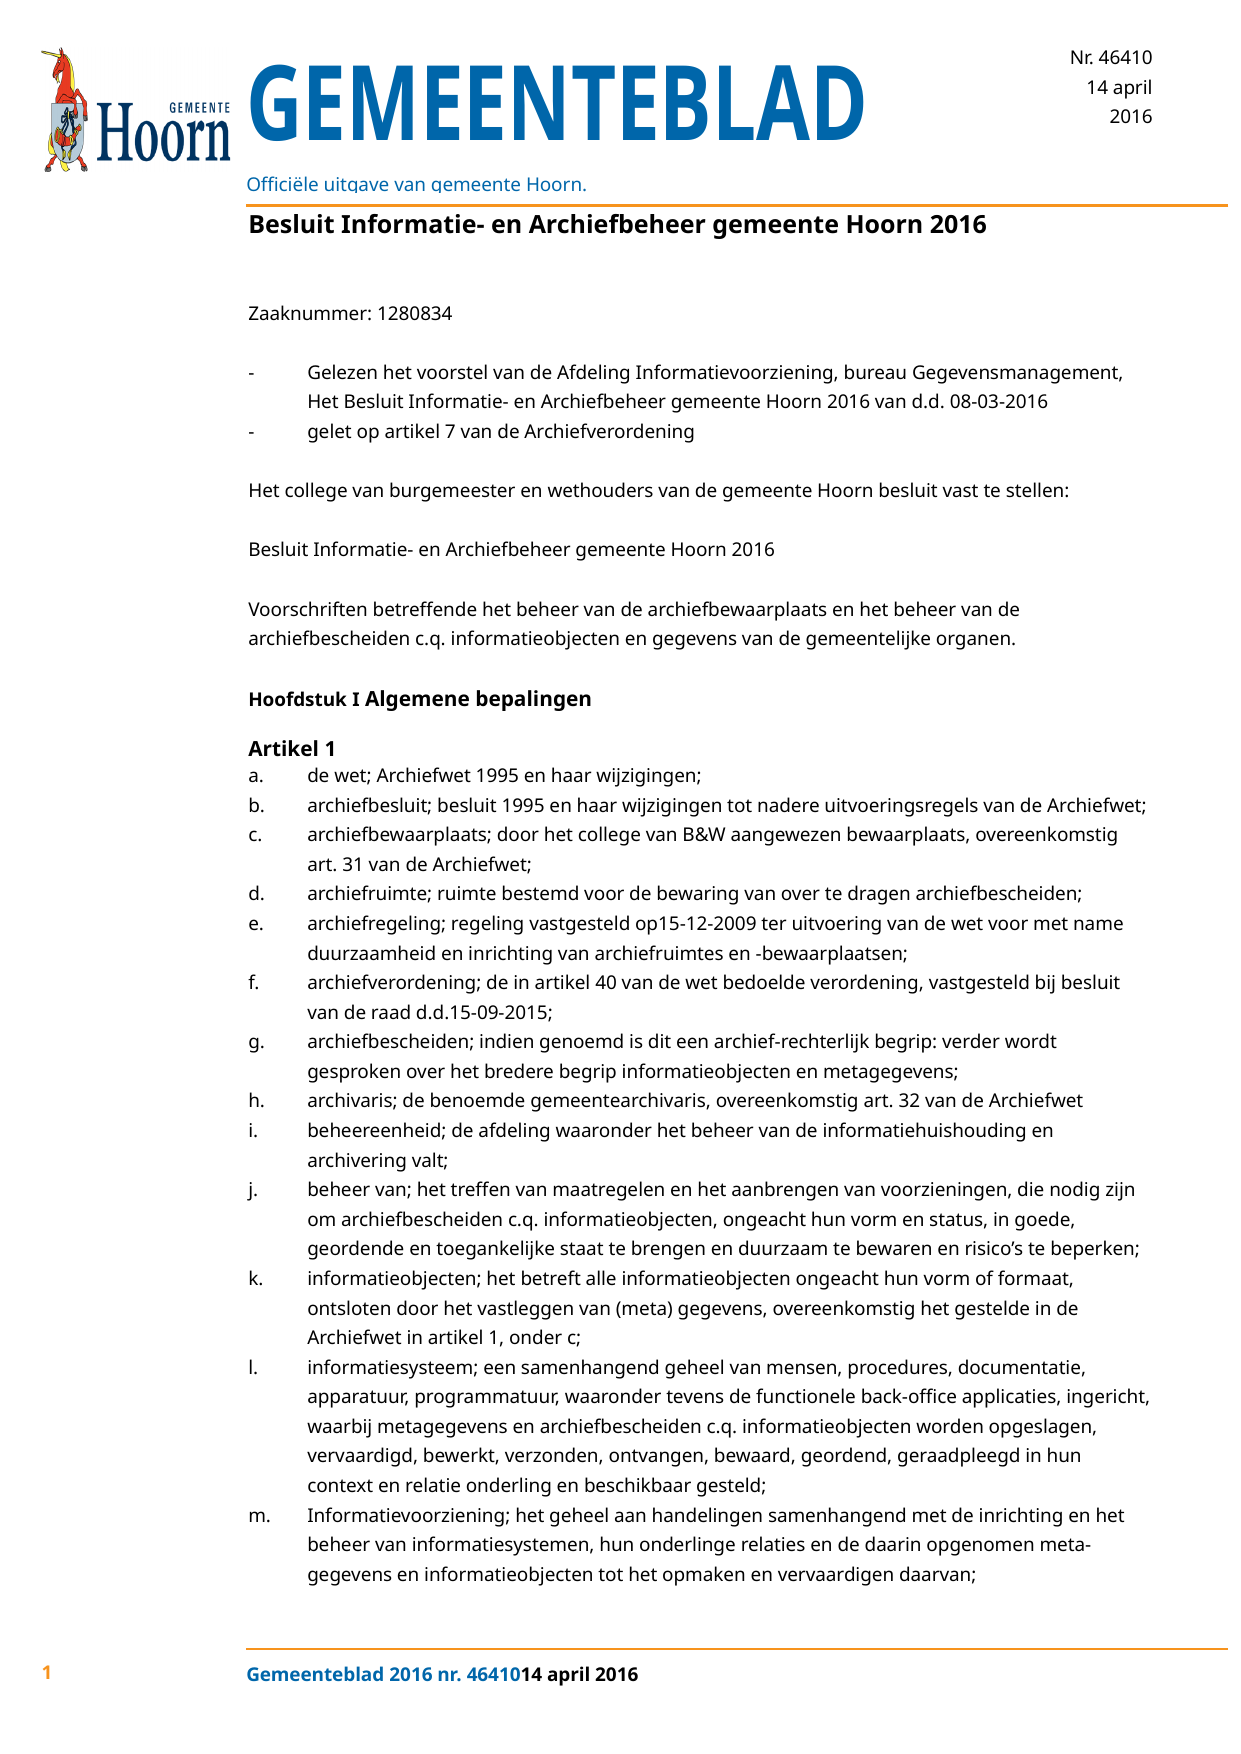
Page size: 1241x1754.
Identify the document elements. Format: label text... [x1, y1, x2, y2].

list Gelezen het voorstel van de Afdeling Informatievoorziening, bureau Gegevensmanagement, Het Besluit Informatie- en Archiefbeheer gemeente Hoorn 2016 van d.d. 08-03-2016 [248, 359, 1152, 414]
text Zaaknummer: 1280834 [248, 300, 1152, 326]
list beheereenheid; de afdeling waaronder het beheer van de informatiehuishouding en archivering valt; [248, 1117, 1152, 1172]
text Besluit Informatie- en Archiefbeheer gemeente Hoorn 2016 [248, 207, 1152, 241]
text Het college van burgemeester en wethouders van de gemeente Hoorn besluit vast te stellen: [248, 477, 1152, 503]
list informatiesysteem; een samenhangend geheel van mensen, procedures, documentatie, apparatuur, programmatuur, waaronder tevens de functionele back-office applicaties, ingericht, waarbij metagegevens en archiefbescheiden c.q. informatieobjecten worden opgeslagen, vervaardigd, bewerkt, verzonden, ontvangen, bewaard, geordend, geraadpleegd in hun context en relatie onderling en beschikbaar gesteld; [248, 1354, 1152, 1498]
list archiefregeling; regeling vastgesteld op15-12-2009 ter uitvoering van de wet voor met name duurzaamheid en inrichting van archiefruimtes en -bewaarplaatsen; [248, 910, 1152, 965]
list informatieobjecten; het betreft alle informatieobjecten ongeacht hun vorm of formaat, ontsloten door het vastleggen van (meta) gegevens, overeenkomstig het gestelde in de Archiefwet in artikel 1, onder c; [248, 1265, 1152, 1350]
list archiefruimte; ruimte bestemd voor de bewaring van over te dragen archiefbescheiden; [248, 881, 1152, 906]
picture [41, 47, 231, 172]
list beheer van; het treffen van maatregelen en het aanbrengen van voorzieningen, die nodig zijn om archiefbescheiden c.q. informatieobjecten, ongeacht hun vorm en status, in goede, geordende en toegankelijke staat te brengen en duurzaam te bewaren en risico’s te beperken; [248, 1176, 1152, 1261]
list archiefbewaarplaats; door het college van B&W aangewezen bewaarplaats, overeenkomstig art. 31 van de Archiefwet; [248, 821, 1152, 877]
text Besluit Informatie- en Archiefbeheer gemeente Hoorn 2016 [248, 537, 1152, 562]
list archiefbesluit; besluit 1995 en haar wijzigingen tot nadere uitvoeringsregels van de Archiefwet; [248, 792, 1152, 817]
list Informatievoorziening; het geheel aan handelingen samenhangend met de inrichting en het beheer van informatiesystemen, hun onderlinge relaties en de daarin opgenomen meta- gegevens en informatieobjecten tot het opmaken en vervaardigen daarvan; [248, 1502, 1152, 1587]
list archiefbescheiden; indien genoemd is dit een archief-rechterlijk begrip: verder wordt gesproken over het bredere begrip informatieobjecten en metagegevens; [248, 1028, 1152, 1084]
list de wet; Archiefwet 1995 en haar wijzigingen; [248, 762, 1152, 788]
list archivaris; de benoemde gemeentearchivaris, overeenkomstig art. 32 van de Archiefwet [248, 1088, 1152, 1113]
text Hoofdstuk I Algemene bepalingen [248, 684, 1152, 713]
text Artikel 1 [248, 734, 1152, 762]
list archiefverordening; de in artikel 40 van de wet bedoelde verordening, vastgesteld bij besluit van de raad d.d.15-09-2015; [248, 969, 1152, 1024]
list gelet op artikel 7 van de Archiefverordening [248, 418, 1152, 444]
text Voorschriften betreffende het beheer van de archiefbewaarplaats en het beheer van de archiefbescheiden c.q. informatieobjecten en gegevens van de gemeentelijke organen. [248, 596, 1152, 651]
